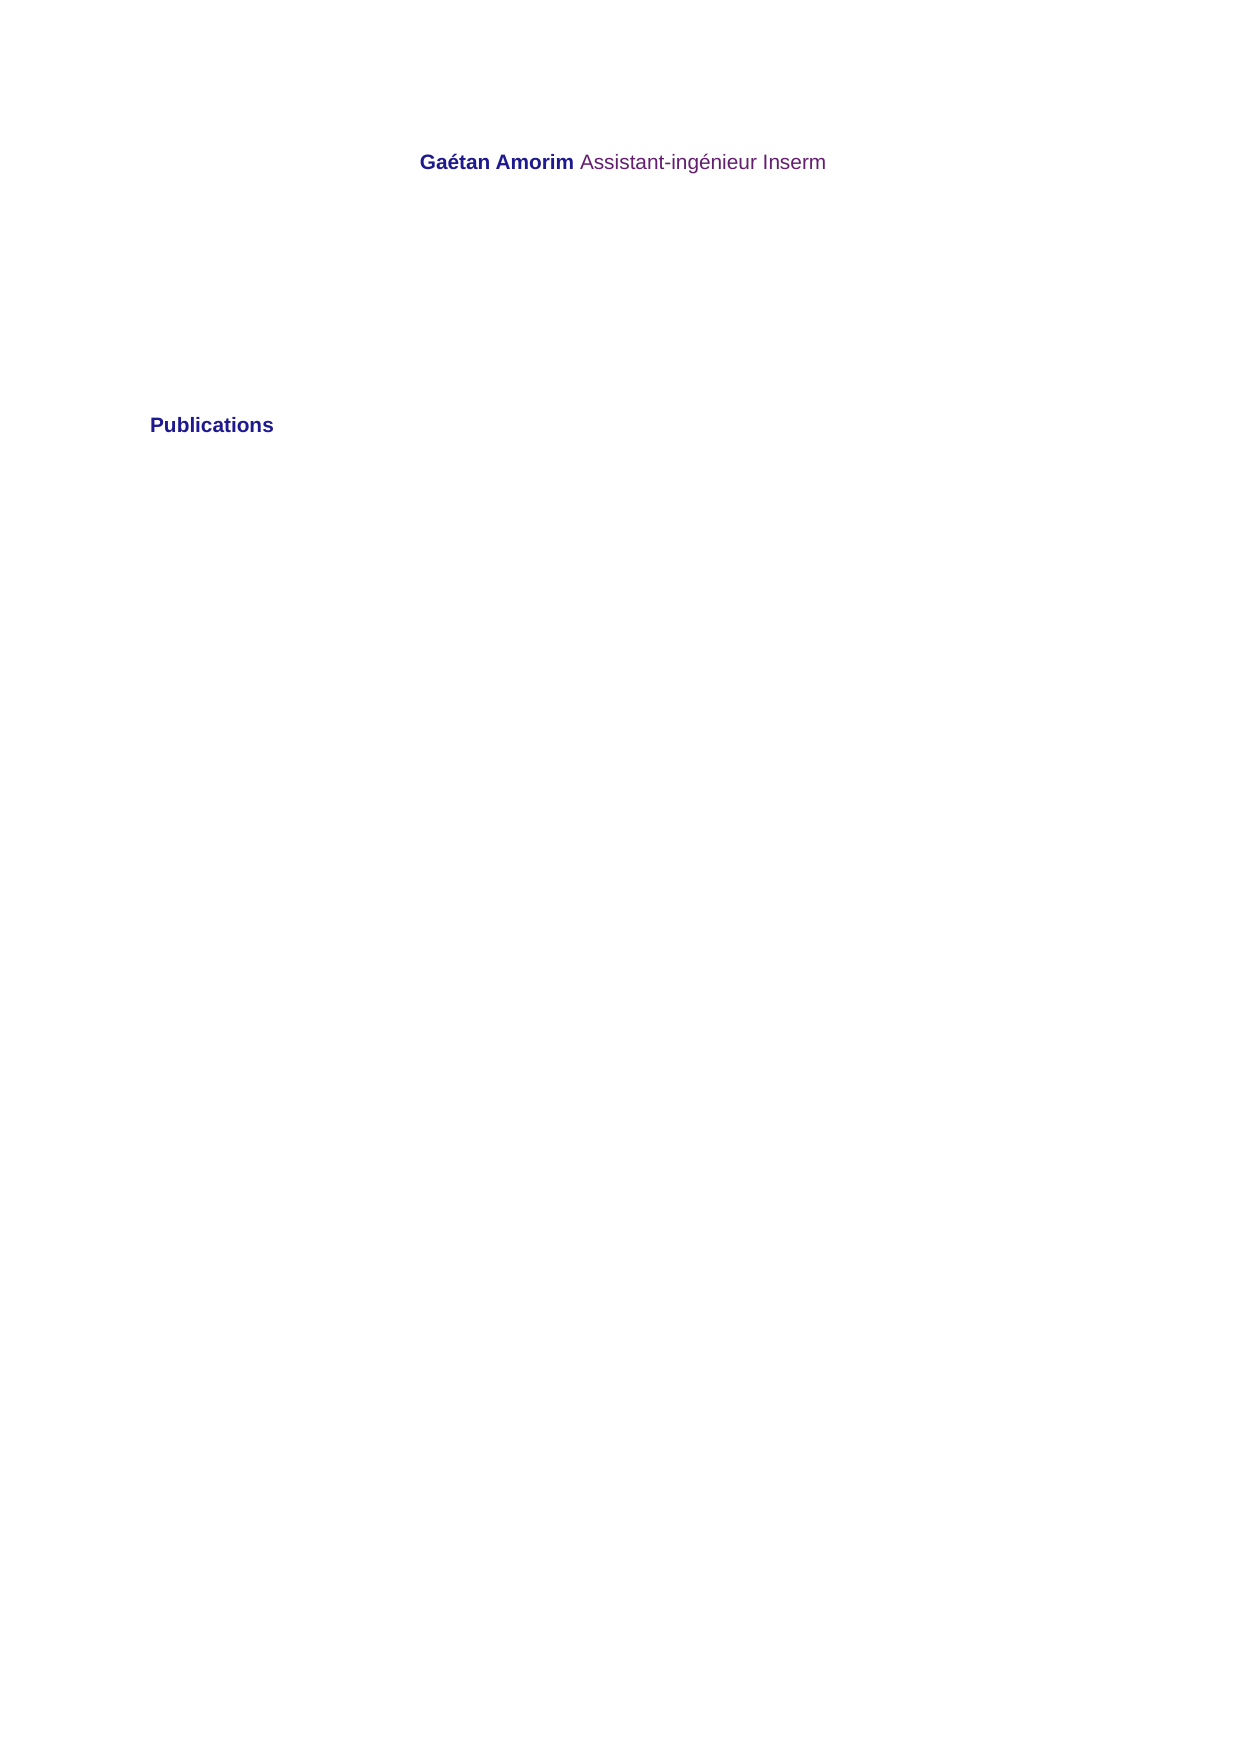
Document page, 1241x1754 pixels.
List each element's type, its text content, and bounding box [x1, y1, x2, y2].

subtitle Gaétan Amorim Assistant-ingénieur Inserm [150, 150, 1090, 174]
subtitle Publications [150, 412, 1090, 436]
